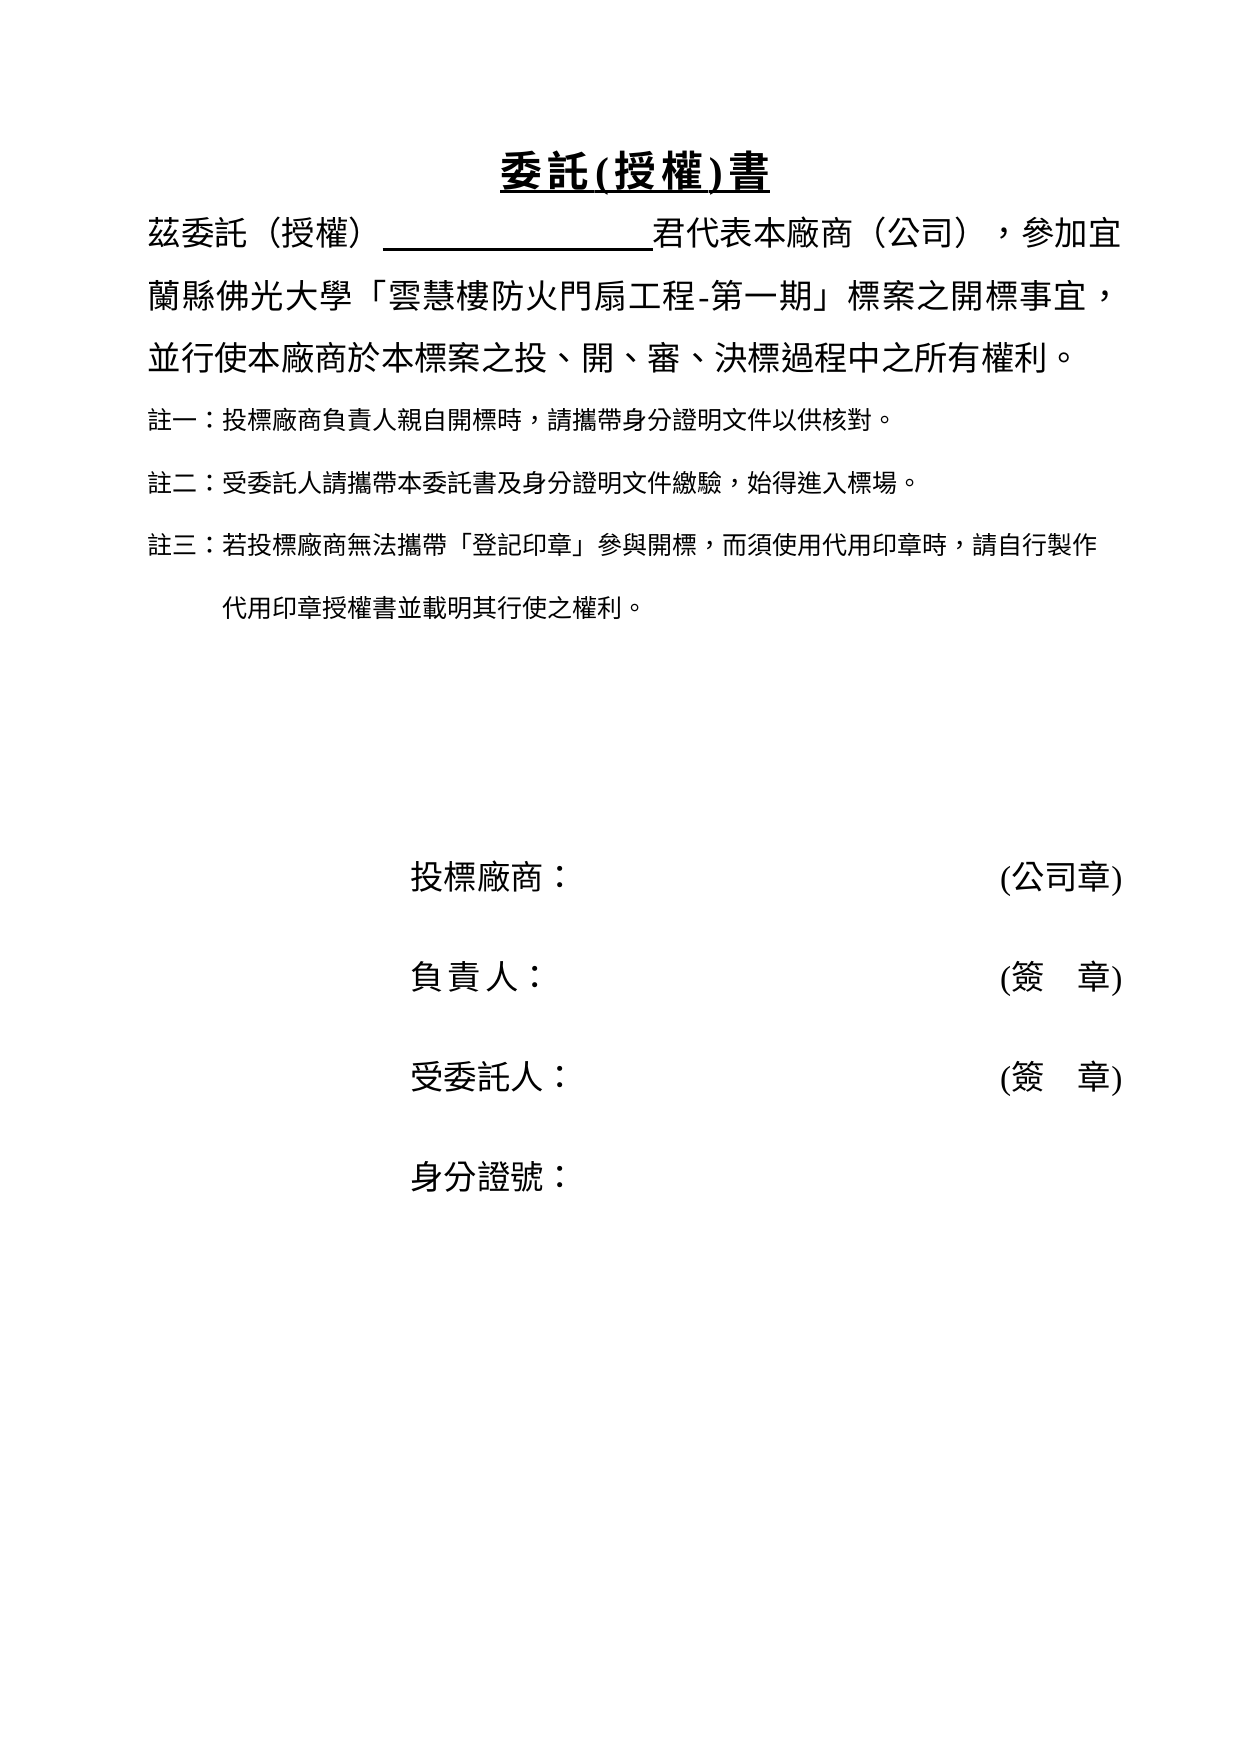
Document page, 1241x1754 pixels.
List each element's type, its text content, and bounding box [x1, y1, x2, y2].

text 負責人： (簽 章) [410, 933, 1122, 996]
text 委託(授權)書 [148, 127, 1122, 189]
text 註三：若投標廠商無法攜帶「登記印章」參與開標，而須使用代用印章時，請自行製作代用印章授權書並載明其行使之權利。 [148, 502, 1122, 627]
text 身分證號： [410, 1133, 1122, 1196]
text 註一：投標廠商負責人親自開標時，請攜帶身分證明文件以供核對。 [148, 377, 1122, 439]
text 註二：受委託人請攜帶本委託書及身分證明文件繳驗，始得進入標場。 [148, 439, 1122, 502]
text 受委託人： (簽 章) [410, 1033, 1122, 1096]
text 投標廠商： (公司章) [410, 833, 1122, 896]
text 茲委託（授權） 君代表本廠商（公司），參加宜蘭縣佛光大學「雲慧樓防火門扇工程-第一期」標案之開標事宜，並行使本廠商於本標案之投、開、審、決標過程中之所有權利。 [148, 189, 1122, 377]
